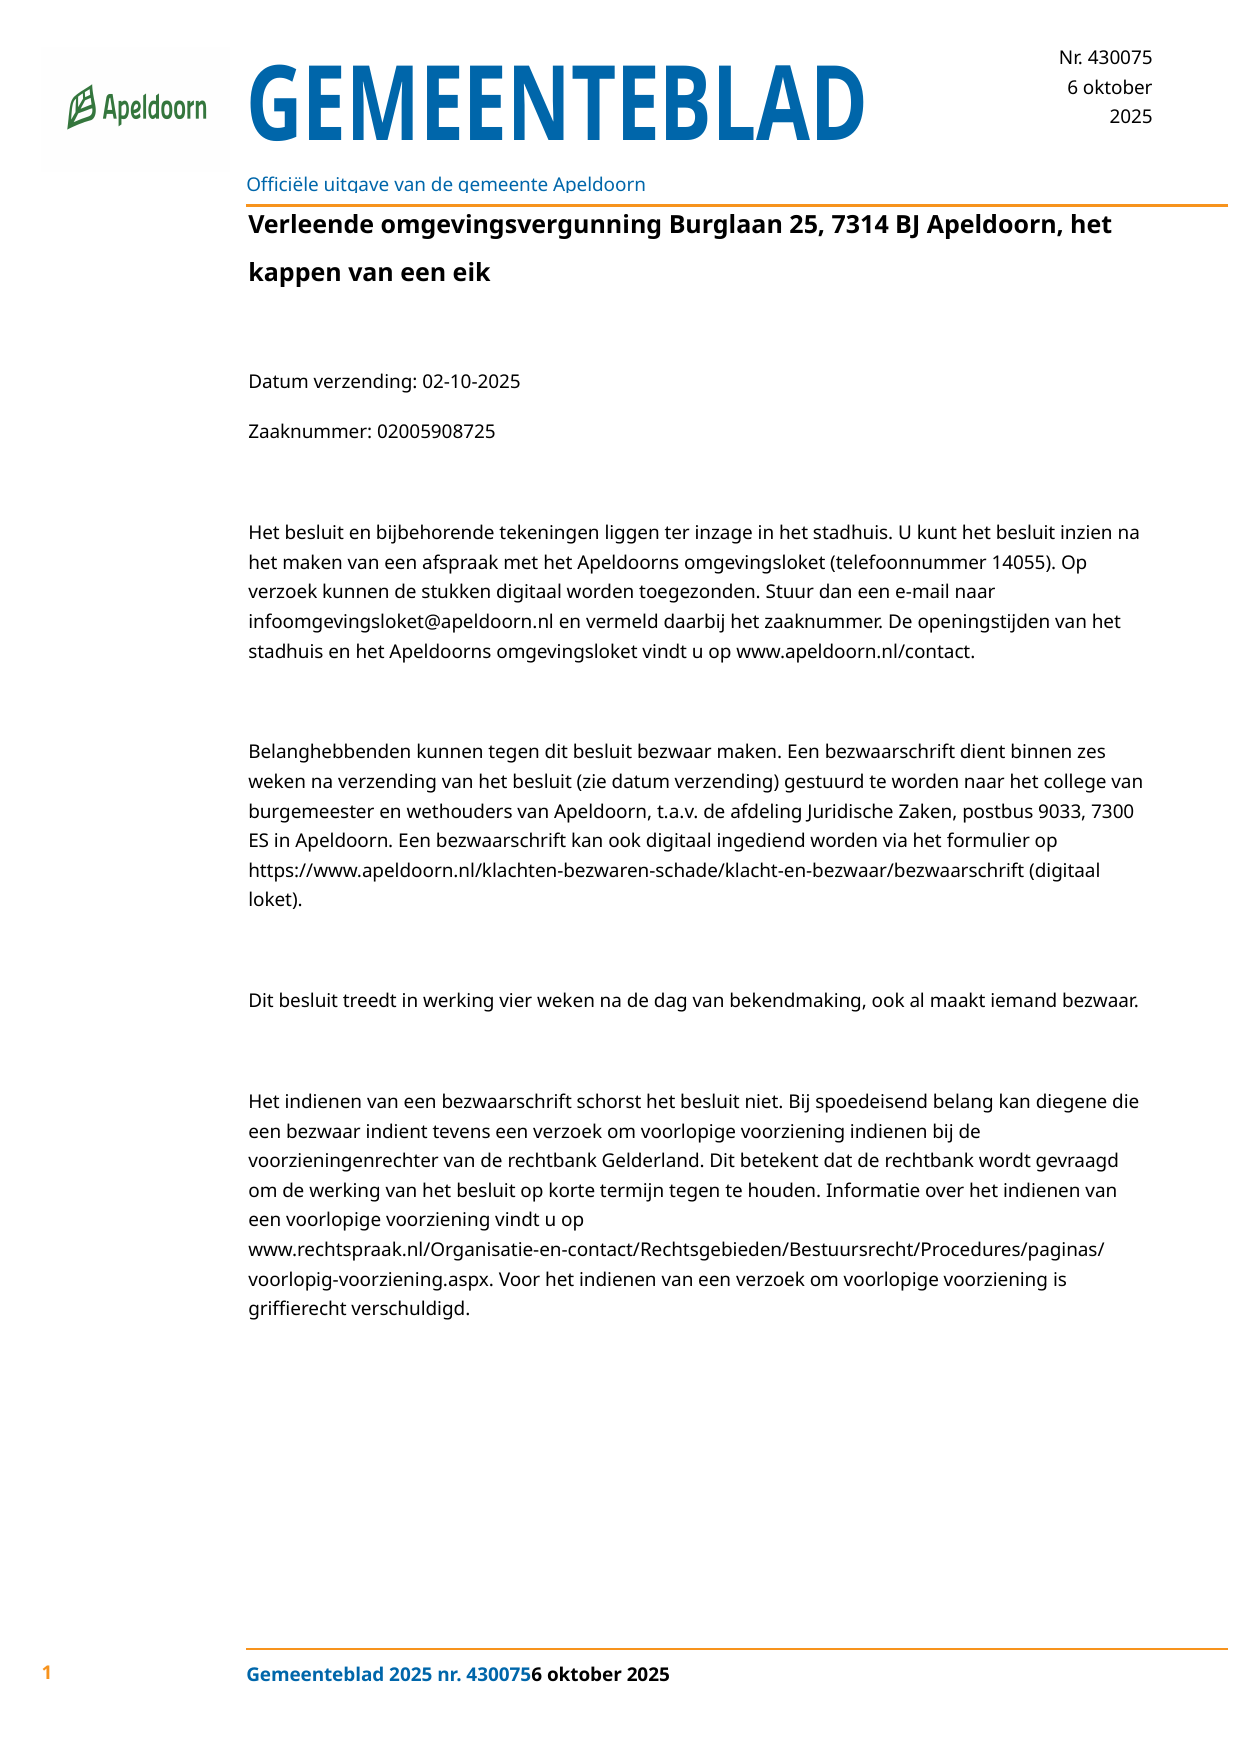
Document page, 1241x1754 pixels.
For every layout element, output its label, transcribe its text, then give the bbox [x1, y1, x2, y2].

text Het indienen van een bezwaarschrift schorst het besluit niet. Bij spoedeisend belang kan diegene die een bezwaar indient tevens een verzoek om voorlopige voorziening indienen bij de voorzieningenrechter van de rechtbank Gelderland. Dit betekent dat de rechtbank wordt gevraagd om de werking van het besluit op korte termijn tegen te houden. Informatie over het indienen van een voorlopige voorziening vindt u op www.rechtspraak.nl/Organisatie-en-contact/Rechtsgebieden/Bestuursrecht/Procedures/paginas/voorlopig-voorziening.aspx. Voor het indienen van een verzoek om voorlopige voorziening is griffierecht verschuldigd. [248, 1088, 1152, 1321]
text Het besluit en bijbehorende tekeningen liggen ter inzage in het stadhuis. U kunt het besluit inzien na het maken van een afspraak met het Apeldoorns omgevingsloket (telefoonnummer 14055). Op verzoek kunnen de stukken digitaal worden toegezonden. Stuur dan een e-mail naar infoomgevingsloket@apeldoorn.nl en vermeld daarbij het zaaknummer. De openingstijden van het stadhuis en het Apeldoorns omgevingsloket vindt u op www.apeldoorn.nl/contact. [248, 519, 1152, 664]
text Dit besluit treedt in werking vier weken na de dag van bekendmaking, ook al maakt iemand bezwaar. [248, 987, 1152, 1013]
picture [41, 47, 231, 172]
text Belanghebbenden kunnen tegen dit besluit bezwaar maken. Een bezwaarschrift dient binnen zes weken na verzending van het besluit (zie datum verzending) gestuurd te worden naar het college van burgemeester en wethouders van Apeldoorn, t.a.v. de afdeling Juridische Zaken, postbus 9033, 7300 ES in Apeldoorn. Een bezwaarschrift kan ook digitaal ingediend worden via het formulier op https://www.apeldoorn.nl/klachten-bezwaren-schade/klacht-en-bezwaar/bezwaarschrift (digitaal loket). [248, 739, 1152, 912]
text Zaaknummer: 02005908725 [248, 419, 1152, 444]
text Verleende omgevingsvergunning Burglaan 25, 7314 BJ Apeldoorn, het kappen van een eik [248, 207, 1152, 288]
text Datum verzending: 02-10-2025 [248, 368, 1152, 394]
